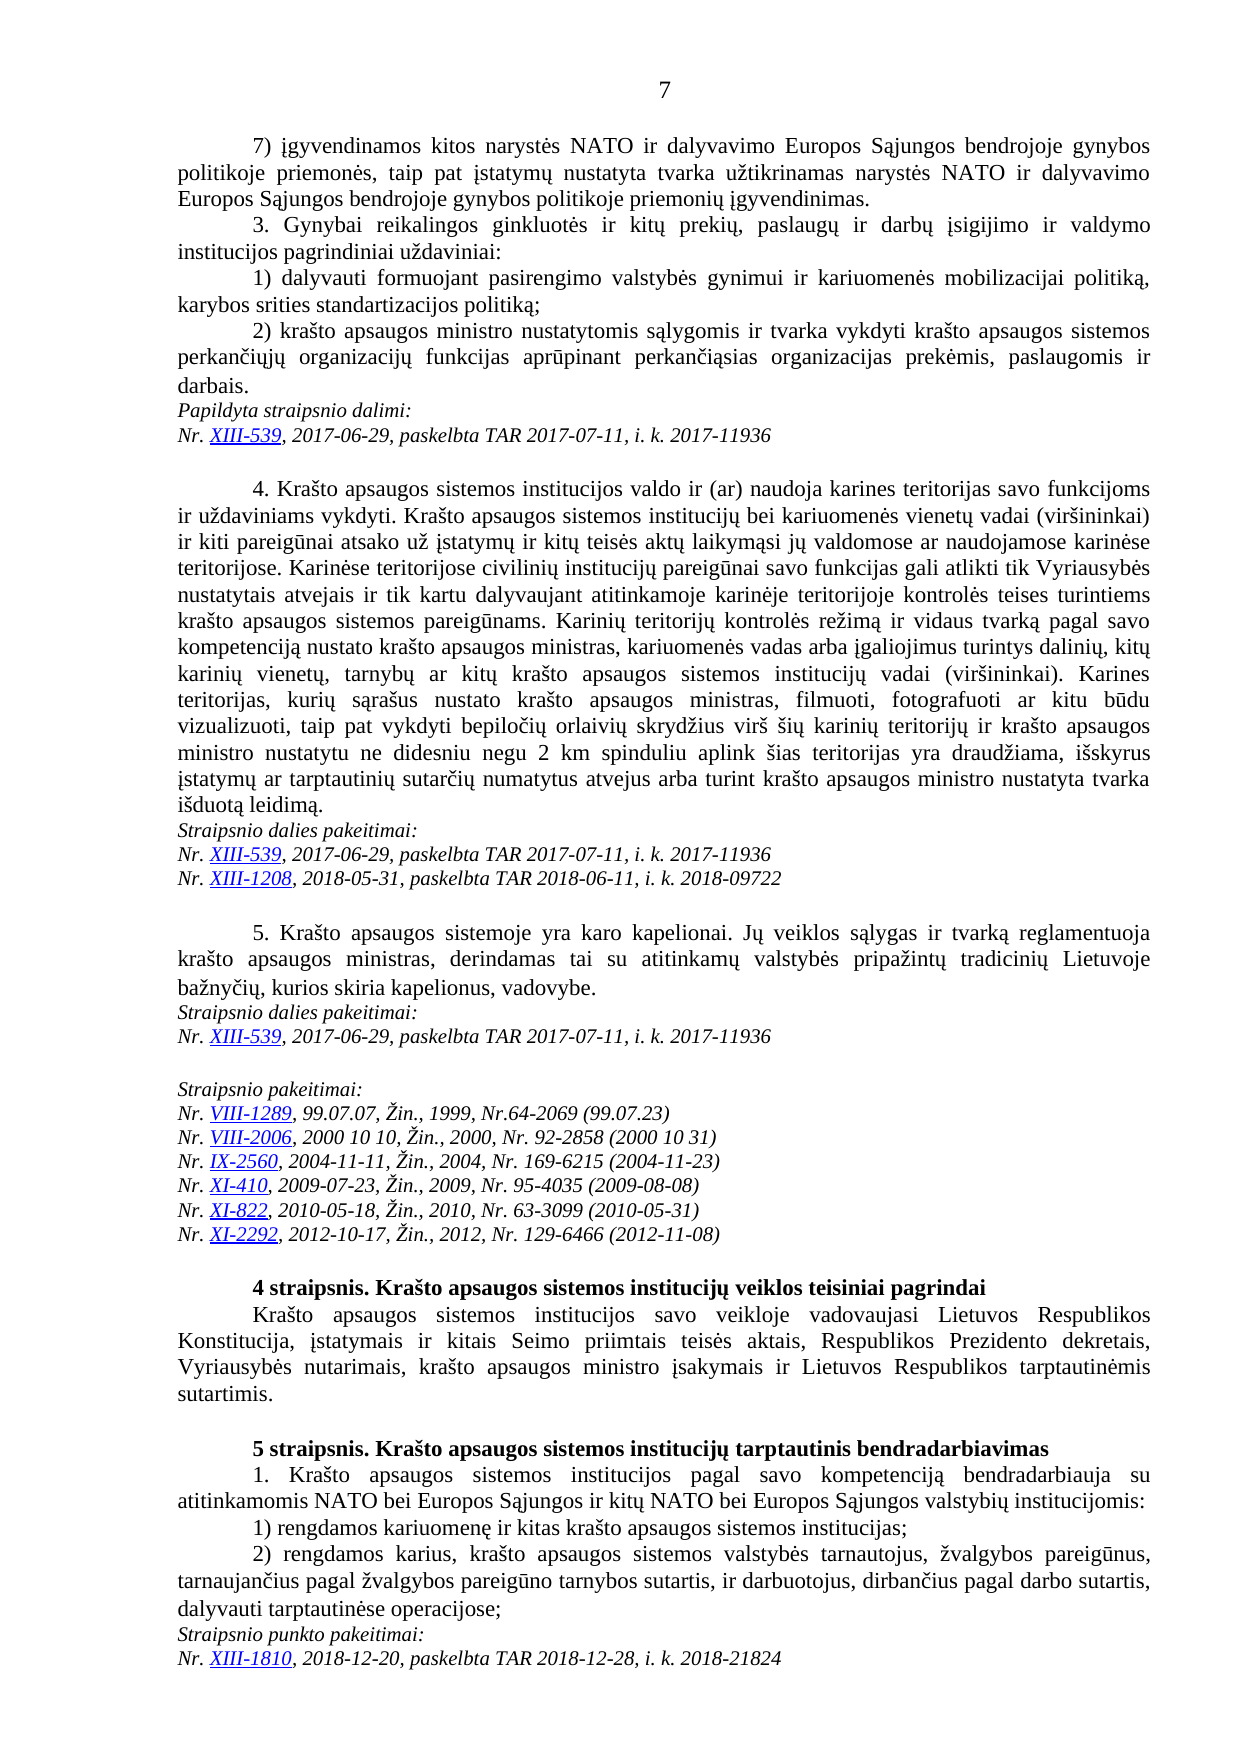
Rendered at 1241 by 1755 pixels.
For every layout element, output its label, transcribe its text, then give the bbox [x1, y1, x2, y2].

text Straipsnio dalies pakeitimai: [177, 818, 1152, 842]
text Nr. IX-2560, 2004-11-11, Žin., 2004, Nr. 169-6215 (2004-11-23) [177, 1149, 1152, 1173]
text Nr. XIII-539, 2017-06-29, paskelbta TAR 2017-07-11, i. k. 2017-11936 [177, 842, 1152, 866]
text 1) rengdamos kariuomenę ir kitas krašto apsaugos sistemos institucijas; [177, 1514, 1152, 1540]
text 5. Krašto apsaugos sistemoje yra karo kapelionai. Jų veiklos sąlygas ir tvarką reglamentuoja krašto apsaugos ministras, derindamas tai su atitinkamų valstybės pripažintų tradicinių Lietuvoje bažnyčių, kurios skiria kapelionus, vadovybe. [177, 919, 1152, 1000]
text Nr. XIII-539, 2017-06-29, paskelbta TAR 2017-07-11, i. k. 2017-11936 [177, 1024, 1152, 1048]
text Krašto apsaugos sistemos institucijos savo veikloje vadovaujasi Lietuvos Respublikos Konstitucija, įstatymais ir kitais Seimo priimtais teisės aktais, Respublikos Prezidento dekretais, Vyriausybės nutarimais, krašto apsaugos ministro įsakymais ir Lietuvos Respublikos tarptautinėmis sutartimis. [177, 1301, 1152, 1406]
text Nr. XI-822, 2010-05-18, Žin., 2010, Nr. 63-3099 (2010-05-31) [177, 1197, 1152, 1222]
text 3. Gynybai reikalingos ginkluotės ir kitų prekių, paslaugų ir darbų įsigijimo ir valdymo institucijos pagrindiniai uždaviniai: [177, 212, 1152, 264]
text Nr. XIII-1810, 2018-12-20, paskelbta TAR 2018-12-28, i. k. 2018-21824 [177, 1646, 1152, 1670]
text 1) dalyvauti formuojant pasirengimo valstybės gynimui ir kariuomenės mobilizacijai politiką, karybos srities standartizacijos politiką; [177, 264, 1152, 317]
text 2) rengdamos karius, krašto apsaugos sistemos valstybės tarnautojus, žvalgybos pareigūnus, tarnaujančius pagal žvalgybos pareigūno tarnybos sutartis, ir darbuotojus, dirbančius pagal darbo sutartis, dalyvauti tarptautinėse operacijose; [177, 1540, 1152, 1622]
text 2) krašto apsaugos ministro nustatytomis sąlygomis ir tvarka vykdyti krašto apsaugos sistemos perkančiųjų organizacijų funkcijas aprūpinant perkančiąsias organizacijas prekėmis, paslaugomis ir darbais. [177, 317, 1152, 398]
text Nr. XIII-1208, 2018-05-31, paskelbta TAR 2018-06-11, i. k. 2018-09722 [177, 866, 1152, 890]
text Nr. VIII-1289, 99.07.07, Žin., 1999, Nr.64-2069 (99.07.23) [177, 1101, 1152, 1125]
text Straipsnio dalies pakeitimai: [177, 1000, 1152, 1024]
text 1. Krašto apsaugos sistemos institucijos pagal savo kompetenciją bendradarbiauja su atitinkamomis NATO bei Europos Sąjungos ir kitų NATO bei Europos Sąjungos valstybių institucijomis: [177, 1461, 1152, 1514]
text 4 straipsnis. Krašto apsaugos sistemos institucijų veiklos teisiniai pagrindai [177, 1274, 1152, 1301]
text Nr. XI-410, 2009-07-23, Žin., 2009, Nr. 95-4035 (2009-08-08) [177, 1173, 1152, 1197]
text 4. Krašto apsaugos sistemos institucijos valdo ir (ar) naudoja karines teritorijas savo funkcijoms ir uždaviniams vykdyti. Krašto apsaugos sistemos institucijų bei kariuomenės vienetų vadai (viršininkai) ir kiti pareigūnai atsako už įstatymų ir kitų teisės aktų laikymąsi jų valdomose ar naudojamose karinėse teritorijose. Karinėse teritorijose civilinių institucijų pareigūnai savo funkcijas gali atlikti tik Vyriausybės nustatytais atvejais ir tik kartu dalyvaujant atitinkamoje karinėje teritorijoje kontrolės teises turintiems krašto apsaugos sistemos pareigūnams. Karinių teritorijų kontrolės režimą ir vidaus tvarką pagal savo kompetenciją nustato krašto apsaugos ministras, kariuomenės vadas arba įgaliojimus turintys dalinių, kitų karinių vienetų, tarnybų ar kitų krašto apsaugos sistemos institucijų vadai (viršininkai). Karines teritorijas, kurių sąrašus nustato krašto apsaugos ministras, filmuoti, fotografuoti ar kitu būdu vizualizuoti, taip pat vykdyti bepiločių orlaivių skrydžius virš šių karinių teritorijų ir krašto apsaugos ministro nustatytu ne didesniu negu 2 km spinduliu aplink šias teritorijas yra draudžiama, išskyrus įstatymų ar tarptautinių sutarčių numatytus atvejus arba turint krašto apsaugos ministro nustatyta tvarka išduotą leidimą. [177, 475, 1152, 818]
text Straipsnio punkto pakeitimai: [177, 1622, 1152, 1646]
text 5 straipsnis. Krašto apsaugos sistemos institucijų tarptautinis bendradarbiavimas [252, 1435, 1152, 1461]
text Nr. XI-2292, 2012-10-17, Žin., 2012, Nr. 129-6466 (2012-11-08) [177, 1222, 1152, 1246]
text Straipsnio pakeitimai: [177, 1077, 1152, 1101]
text Papildyta straipsnio dalimi: [177, 398, 1152, 422]
text 7) įgyvendinamos kitos narystės NATO ir dalyvavimo Europos Sąjungos bendrojoje gynybos politikoje priemonės, taip pat įstatymų nustatyta tvarka užtikrinamas narystės NATO ir dalyvavimo Europos Sąjungos bendrojoje gynybos politikoje priemonių įgyvendinimas. [177, 132, 1152, 212]
text Nr. VIII-2006, 2000 10 10, Žin., 2000, Nr. 92-2858 (2000 10 31) [177, 1125, 1152, 1149]
text Nr. XIII-539, 2017-06-29, paskelbta TAR 2017-07-11, i. k. 2017-11936 [177, 422, 1152, 447]
